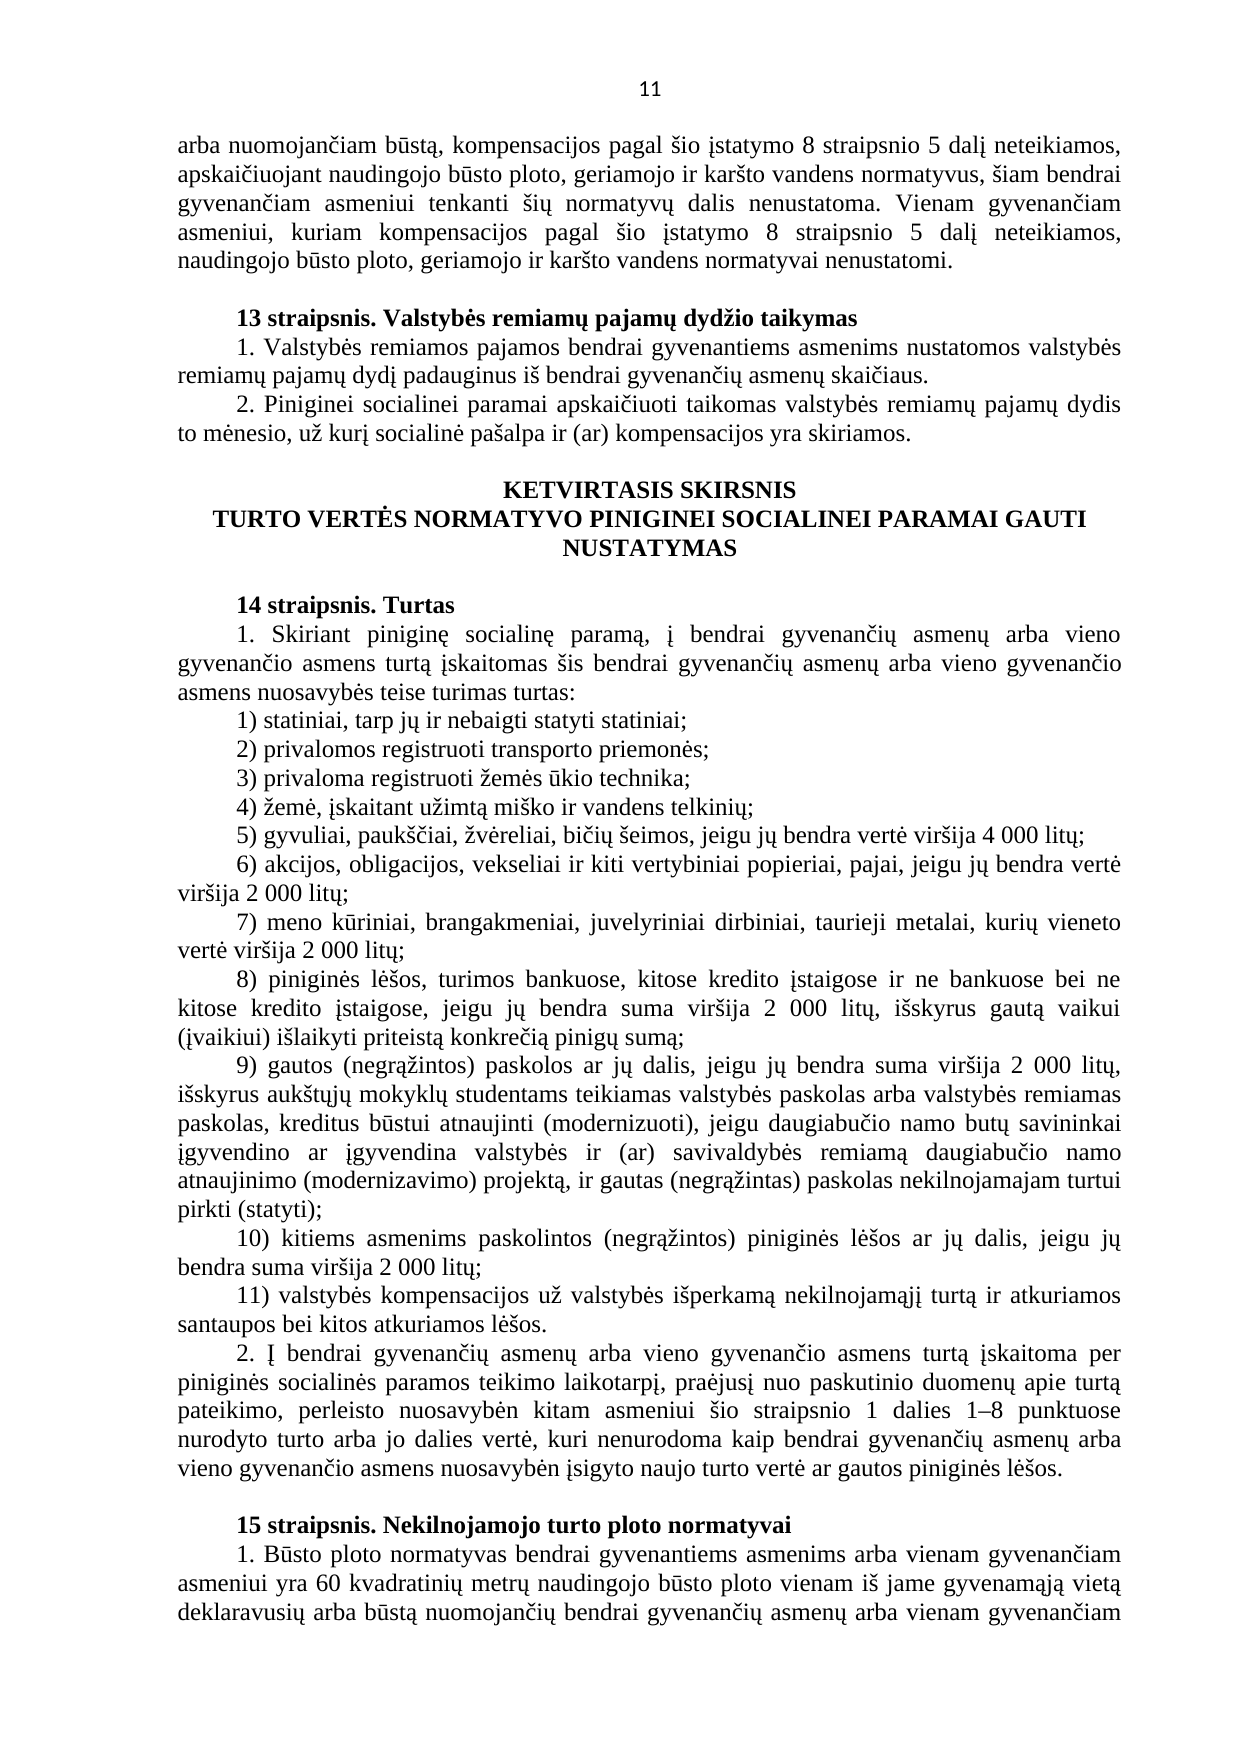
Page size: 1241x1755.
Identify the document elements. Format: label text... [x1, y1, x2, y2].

text arba nuomojančiam būstą, kompensacijos pagal šio įstatymo 8 straipsnio 5 dalį neteikiamos, apskaičiuojant naudingojo būsto ploto, geriamojo ir karšto vandens normatyvus, šiam bendrai gyvenančiam asmeniui tenkanti šių normatyvų dalis nenustatoma. Vienam gyvenančiam asmeniui, kuriam kompensacijos pagal šio įstatymo 8 straipsnio 5 dalį neteikiamos, naudingojo būsto ploto, geriamojo ir karšto vandens normatyvai nenustatomi. [177, 131, 1122, 274]
text 3) privaloma registruoti žemės ūkio technika; [177, 763, 1122, 792]
text KETVIRTASIS SKIRSNIS [177, 476, 1122, 504]
text 1) statiniai, tarp jų ir nebaigti statyti statiniai; [177, 706, 1122, 734]
text 10) kitiems asmenims paskolintos (negrąžintos) piniginės lėšos ar jų dalis, jeigu jų bendra suma viršija 2 000 litų; [177, 1223, 1122, 1281]
text 7) meno kūriniai, brangakmeniai, juvelyriniai dirbiniai, taurieji metalai, kurių vieneto vertė viršija 2 000 litų; [177, 907, 1122, 964]
text 14 straipsnis. Turtas [177, 591, 1122, 619]
text 8) piniginės lėšos, turimos bankuose, kitose kredito įstaigose ir ne bankuose bei ne kitose kredito įstaigose, jeigu jų bendra suma viršija 2 000 litų, išskyrus gautą vaikui (įvaikiui) išlaikyti priteistą konkrečią pinigų sumą; [177, 964, 1122, 1051]
text 2. Į bendrai gyvenančių asmenų arba vieno gyvenančio asmens turtą įskaitoma per piniginės socialinės paramos teikimo laikotarpį, praėjusį nuo paskutinio duomenų apie turtą pateikimo, perleisto nuosavybėn kitam asmeniui šio straipsnio 1 dalies 1–8 punktuose nurodyto turto arba jo dalies vertė, kuri nenurodoma kaip bendrai gyvenančių asmenų arba vieno gyvenančio asmens nuosavybėn įsigyto naujo turto vertė ar gautos piniginės lėšos. [177, 1338, 1122, 1482]
text TURTO VERTĖS NORMATYVO PINIGINEI SOCIALINEI PARAMAI GAUTI NUSTATYMAS [177, 504, 1122, 562]
text 2. Piniginei socialinei paramai apskaičiuoti taikomas valstybės remiamų pajamų dydis to mėnesio, už kurį socialinė pašalpa ir (ar) kompensacijos yra skiriamos. [177, 389, 1122, 447]
text 15 straipsnis. Nekilnojamojo turto ploto normatyvai [177, 1511, 1122, 1539]
text 1. Valstybės remiamos pajamos bendrai gyvenantiems asmenims nustatomos valstybės remiamų pajamų dydį padauginus iš bendrai gyvenančių asmenų skaičiaus. [177, 332, 1122, 389]
text 4) žemė, įskaitant užimtą miško ir vandens telkinių; [177, 792, 1122, 821]
text 11) valstybės kompensacijos už valstybės išperkamą nekilnojamąjį turtą ir atkuriamos santaupos bei kitos atkuriamos lėšos. [177, 1281, 1122, 1338]
text 1. Skiriant piniginę socialinę paramą, į bendrai gyvenančių asmenų arba vieno gyvenančio asmens turtą įskaitomas šis bendrai gyvenančių asmenų arba vieno gyvenančio asmens nuosavybės teise turimas turtas: [177, 619, 1122, 706]
text 9) gautos (negrąžintos) paskolos ar jų dalis, jeigu jų bendra suma viršija 2 000 litų, išskyrus aukštųjų mokyklų studentams teikiamas valstybės paskolas arba valstybės remiamas paskolas, kreditus būstui atnaujinti (modernizuoti), jeigu daugiabučio namo butų savininkai įgyvendino ar įgyvendina valstybės ir (ar) savivaldybės remiamą daugiabučio namo atnaujinimo (modernizavimo) projektą, ir gautas (negrąžintas) paskolas nekilnojamajam turtui pirkti (statyti); [177, 1051, 1122, 1223]
text 13 straipsnis. Valstybės remiamų pajamų dydžio taikymas [177, 303, 1122, 332]
text 5) gyvuliai, paukščiai, žvėreliai, bičių šeimos, jeigu jų bendra vertė viršija 4 000 litų; [177, 821, 1122, 849]
text 6) akcijos, obligacijos, vekseliai ir kiti vertybiniai popieriai, pajai, jeigu jų bendra vertė viršija 2 000 litų; [177, 849, 1122, 907]
text 1. Būsto ploto normatyvas bendrai gyvenantiems asmenims arba vienam gyvenančiam asmeniui yra 60 kvadratinių metrų naudingojo būsto ploto vienam iš jame gyvenamąją vietą deklaravusių arba būstą nuomojančių bendrai gyvenančių asmenų arba vienam gyvenančiam [177, 1539, 1122, 1626]
text 2) privalomos registruoti transporto priemonės; [177, 734, 1122, 763]
